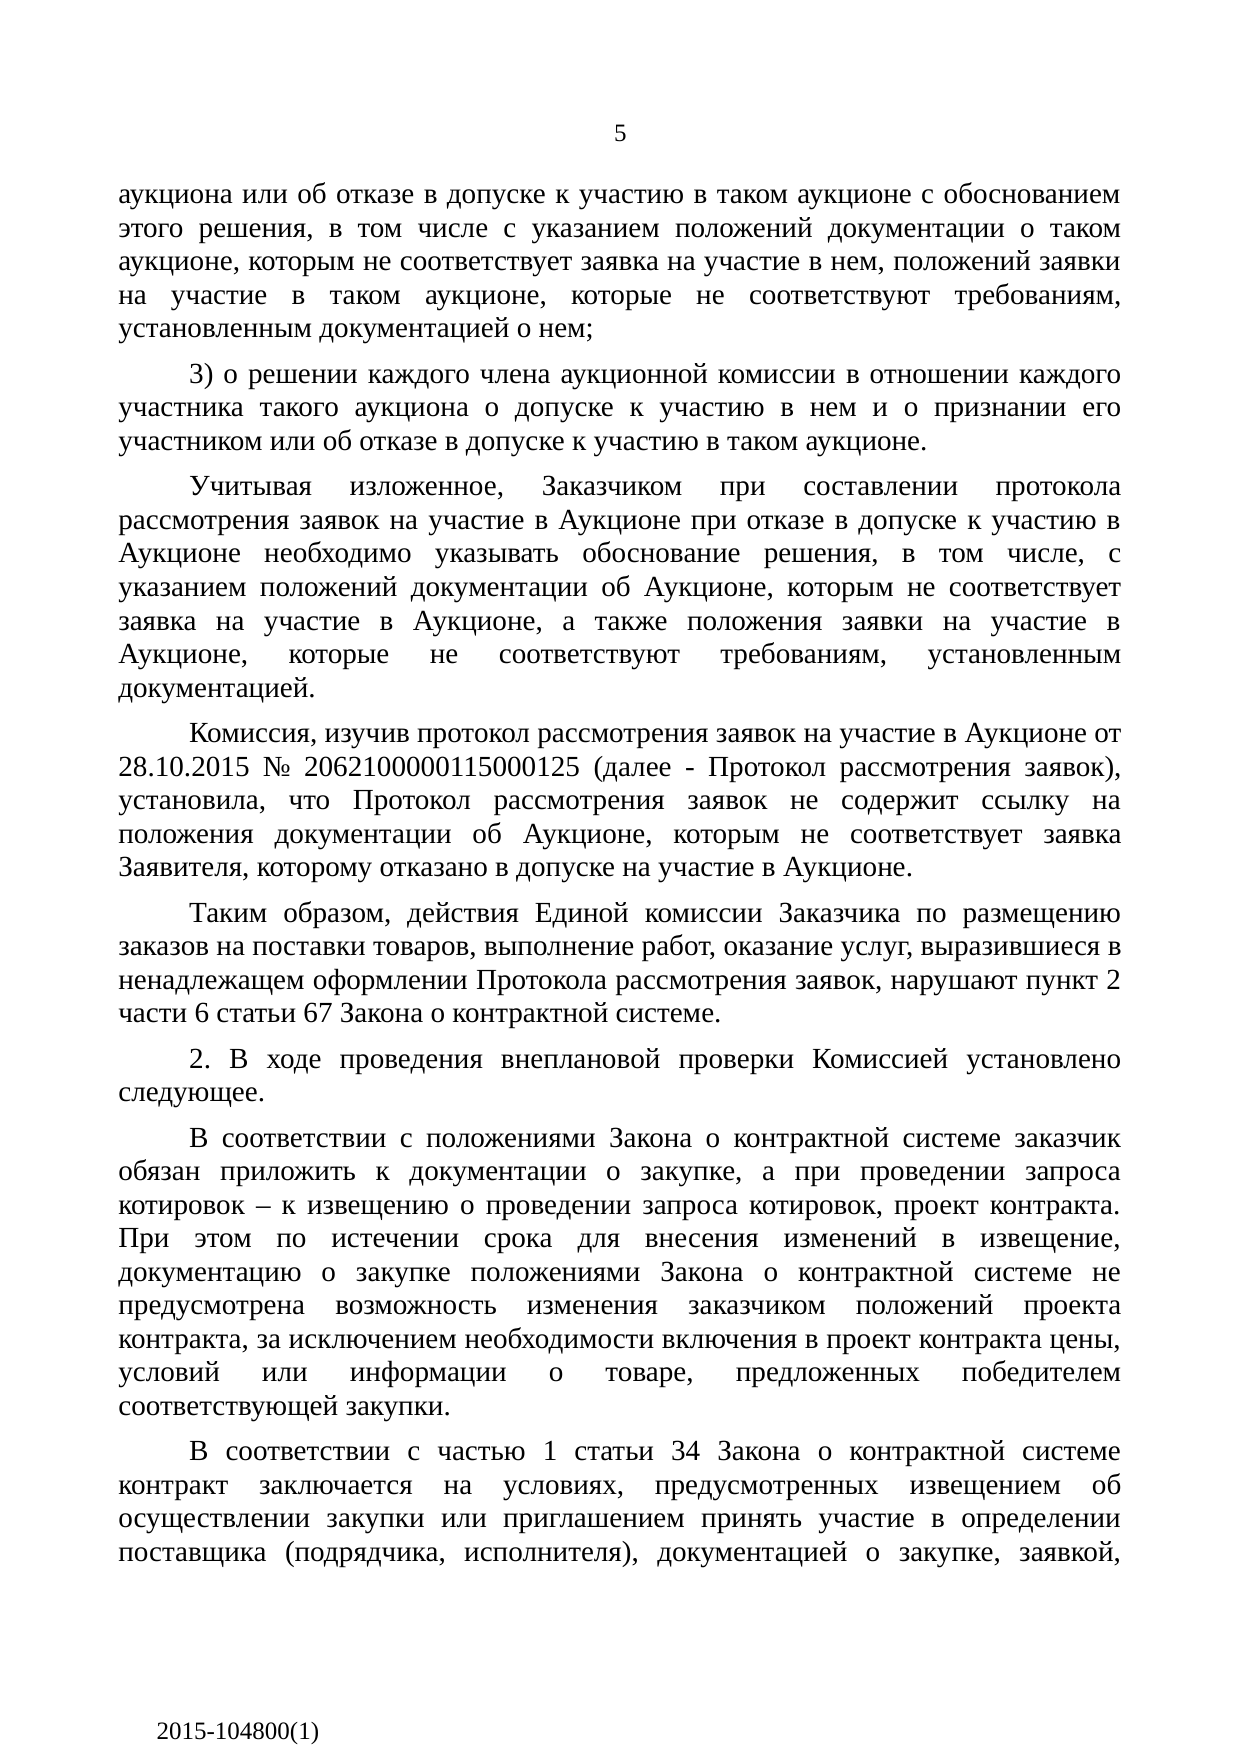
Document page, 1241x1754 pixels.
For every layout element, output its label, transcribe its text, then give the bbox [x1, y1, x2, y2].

text В соответствии с положениями Закона о контрактной системе заказчик обязан приложить к документации о закупке, а при проведении запроса котировок – к извещению о проведении запроса котировок, проект контракта. При этом по истечении срока для внесения изменений в извещение, документацию о закупке положениями Закона о контрактной системе не предусмотрена возможность изменения заказчиком положений проекта контракта, за исключением необходимости включения в проект контракта цены, условий или информации о товаре, предложенных победителем соответствующей закупки. [118, 1120, 1122, 1422]
text Учитывая изложенное, Заказчиком при составлении протокола рассмотрения заявок на участие в Аукционе при отказе в допуске к участию в Аукционе необходимо указывать обоснование решения, в том числе, с указанием положений документации об Аукционе, которым не соответствует заявка на участие в Аукционе, а также положения заявки на участие в Аукционе, которые не соответствуют требованиям, установленным документацией. [118, 468, 1122, 703]
text В соответствии с частью 1 статьи 34 Закона о контрактной системе контракт заключается на условиях, предусмотренных извещением об осуществлении закупки или приглашением принять участие в определении поставщика (подрядчика, исполнителя), документацией о закупке, заявкой, [118, 1433, 1122, 1568]
text Комиссия, изучив протокол рассмотрения заявок на участие в Аукционе от 28.10.2015 № 2062100000115000125 (далее - Протокол рассмотрения заявок), установила, что Протокол рассмотрения заявок не содержит ссылку на положения документации об Аукционе, которым не соответствует заявка Заявителя, которому отказано в допуске на участие в Аукционе. [118, 715, 1122, 883]
text 2. В ходе проведения внеплановой проверки Комиссией установлено следующее. [118, 1041, 1122, 1108]
text аукциона или об отказе в допуске к участию в таком аукционе с обоснованием этого решения, в том числе с указанием положений документации о таком аукционе, которым не соответствует заявка на участие в нем, положений заявки на участие в таком аукционе, которые не соответствуют требованиям, установленным документацией о нем; [118, 176, 1122, 344]
text Таким образом, действия Единой комиссии Заказчика по размещению заказов на поставки товаров, выполнение работ, оказание услуг, выразившиеся в ненадлежащем оформлении Протокола рассмотрения заявок, нарушают пункт 2 части 6 статьи 67 Закона о контрактной системе. [118, 895, 1122, 1029]
text 3) о решении каждого члена аукционной комиссии в отношении каждого участника такого аукциона о допуске к участию в нем и о признании его участником или об отказе в допуске к участию в таком аукционе. [118, 356, 1122, 457]
